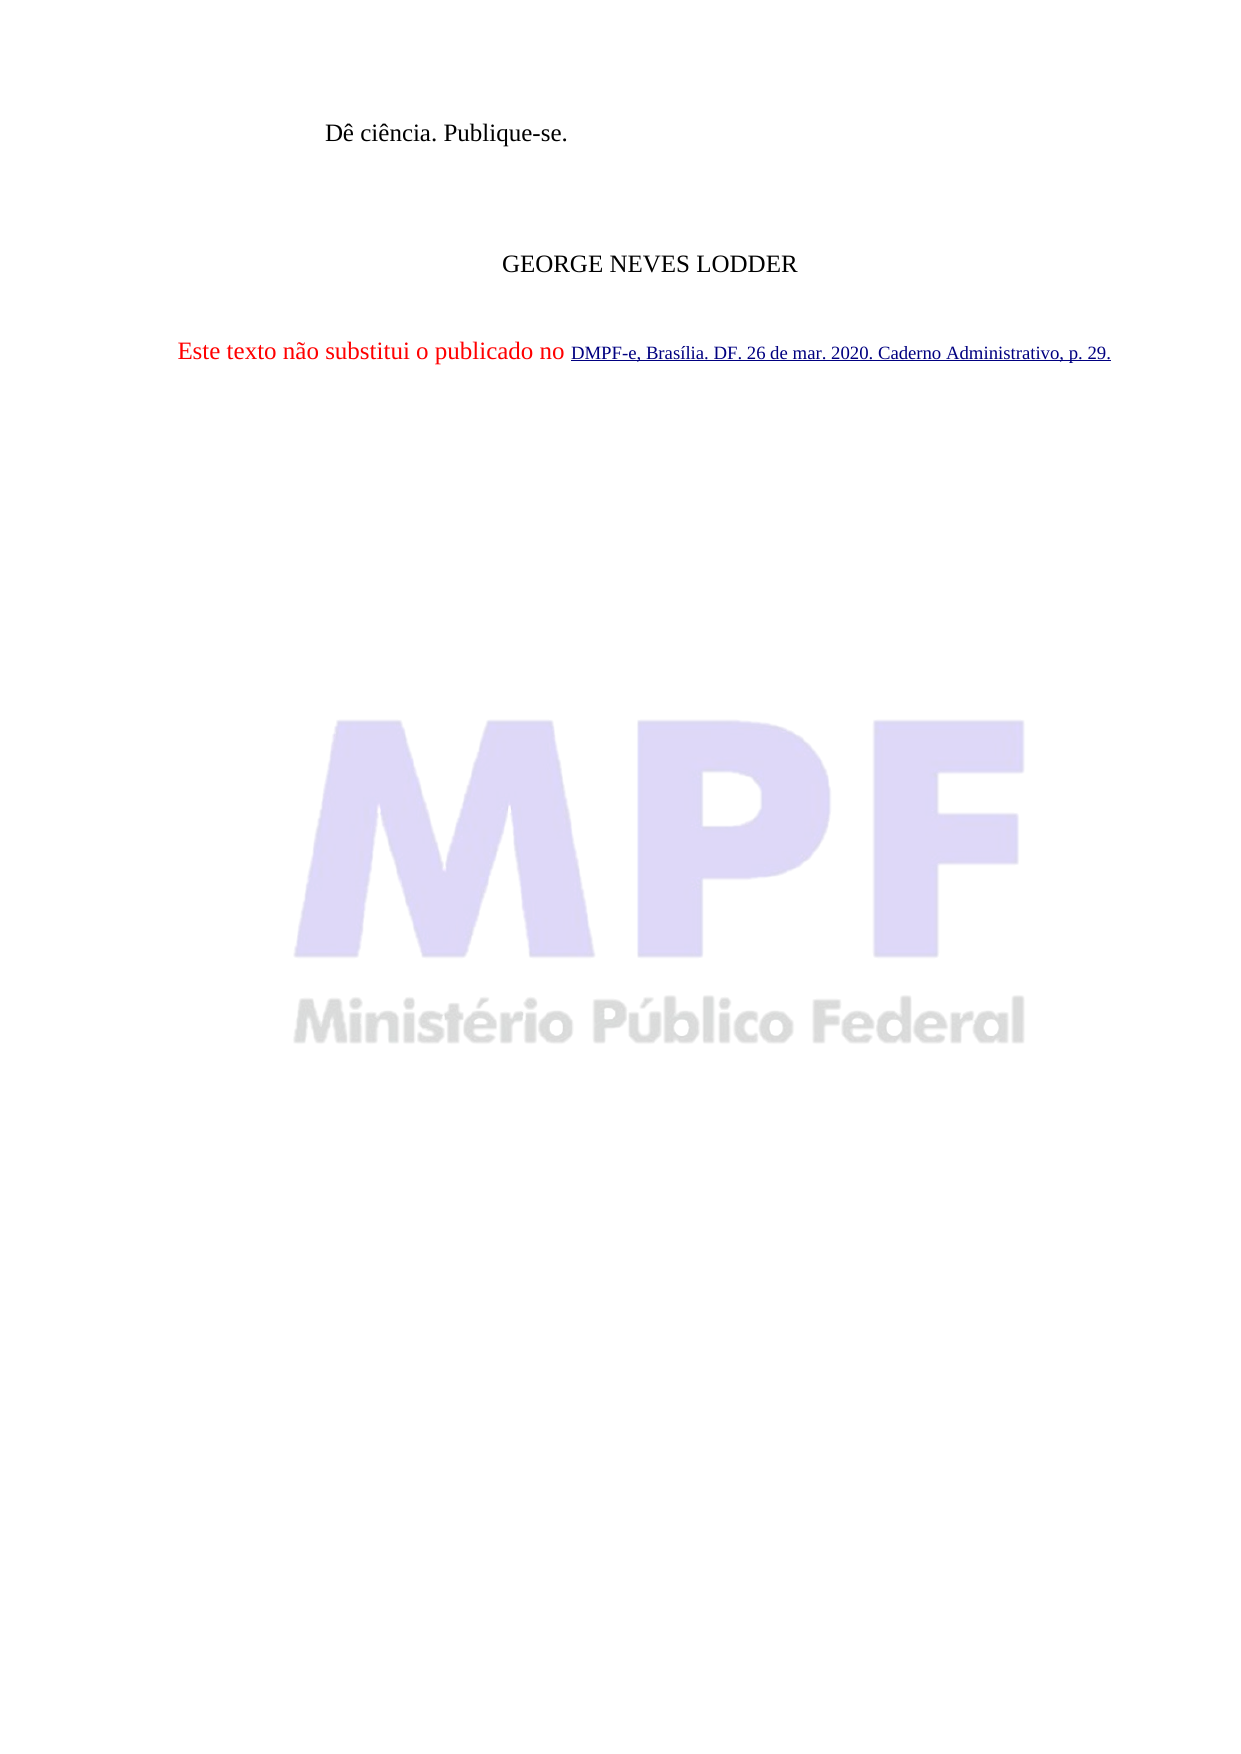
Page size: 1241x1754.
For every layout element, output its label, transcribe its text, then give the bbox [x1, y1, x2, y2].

text Dê ciência. Publique-se. [177, 118, 1122, 147]
text GEORGE NEVES LODDER [177, 249, 1122, 277]
text Este texto não substitui o publicado no DMPF-e, Brasília. DF. 26 de mar. 2020. Caderno Administrativo, p. 29. [177, 336, 1122, 364]
